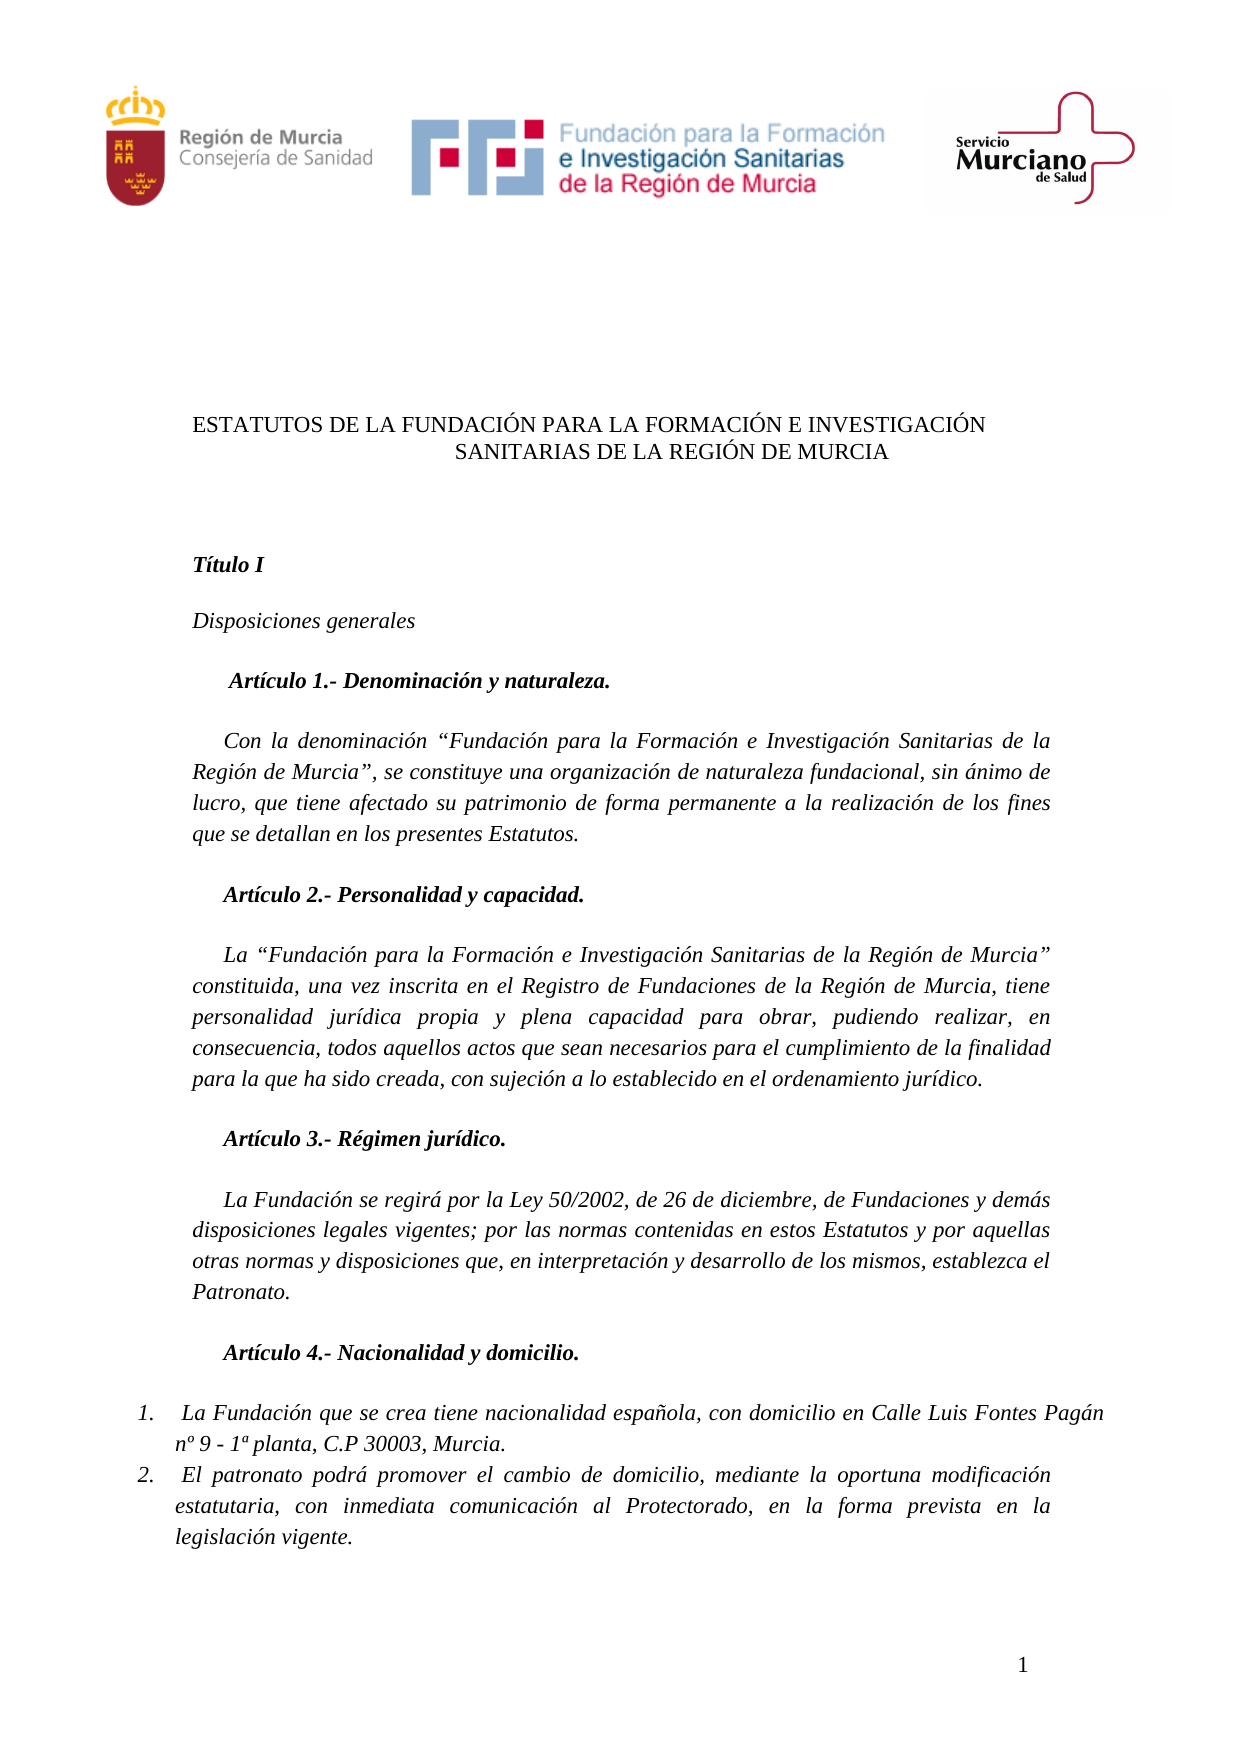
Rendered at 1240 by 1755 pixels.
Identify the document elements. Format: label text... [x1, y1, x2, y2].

text La Fundación se regirá por la Ley 50/2002, de 26 de diciembre, de Fundaciones y demás disposiciones legales vigentes; por las normas contenidas en estos Estatutos y por aquellas otras normas y disposiciones que, en interpretación y desarrollo de los mismos, establezca el Patronato. [192, 1186, 1054, 1304]
text ESTATUTOS DE LA FUNDACIÓN PARA LA FORMACIÓN E INVESTIGACIÓN [192, 411, 1108, 438]
list El patronato podrá promover el cambio de domicilio, mediante la oportuna modificación estatutaria, con inmediata comunicación al Protectorado, en la forma prevista en la legislación vigente. [137, 1461, 1054, 1549]
subtitle Artículo 2.- Personalidad y capacidad. [223, 881, 1108, 907]
text Disposiciones generales [192, 607, 1108, 633]
text Con la denominación “Fundación para la Formación e Investigación Sanitarias de la Región de Murcia”, se constituye una organización de naturaleza fundacional, sin ánimo de lucro, que tiene afectado su patrimonio de forma permanente a la realización de los fines que se detallan en los presentes Estatutos. [192, 727, 1054, 846]
subtitle Artículo 4.- Nacionalidad y domicilio. [223, 1339, 1108, 1366]
subtitle Artículo 1.- Denominación y naturaleza. [229, 667, 1108, 693]
subtitle Artículo 3.- Régimen jurídico. [223, 1125, 1108, 1152]
subtitle Título I [192, 551, 1108, 577]
text SANITARIAS DE LA REGIÓN DE MURCIA [454, 438, 1108, 464]
text La “Fundación para la Formación e Investigación Sanitarias de la Región de Murcia” constituida, una vez inscrita en el Registro de Fundaciones de la Región de Murcia, tiene personalidad jurídica propia y plena capacidad para obrar, pudiendo realizar, en consecuencia, todos aquellos actos que sean necesarios para el cumplimiento de la finalidad para la que ha sido creada, con sujeción a lo establecido en el ordenamiento jurídico. [192, 941, 1054, 1091]
list La Fundación que se crea tiene nacionalidad española, con domicilio en Calle Luis Fontes Pagán nº 9 - 1ª planta, C.P 30003, Murcia. [137, 1399, 1108, 1457]
